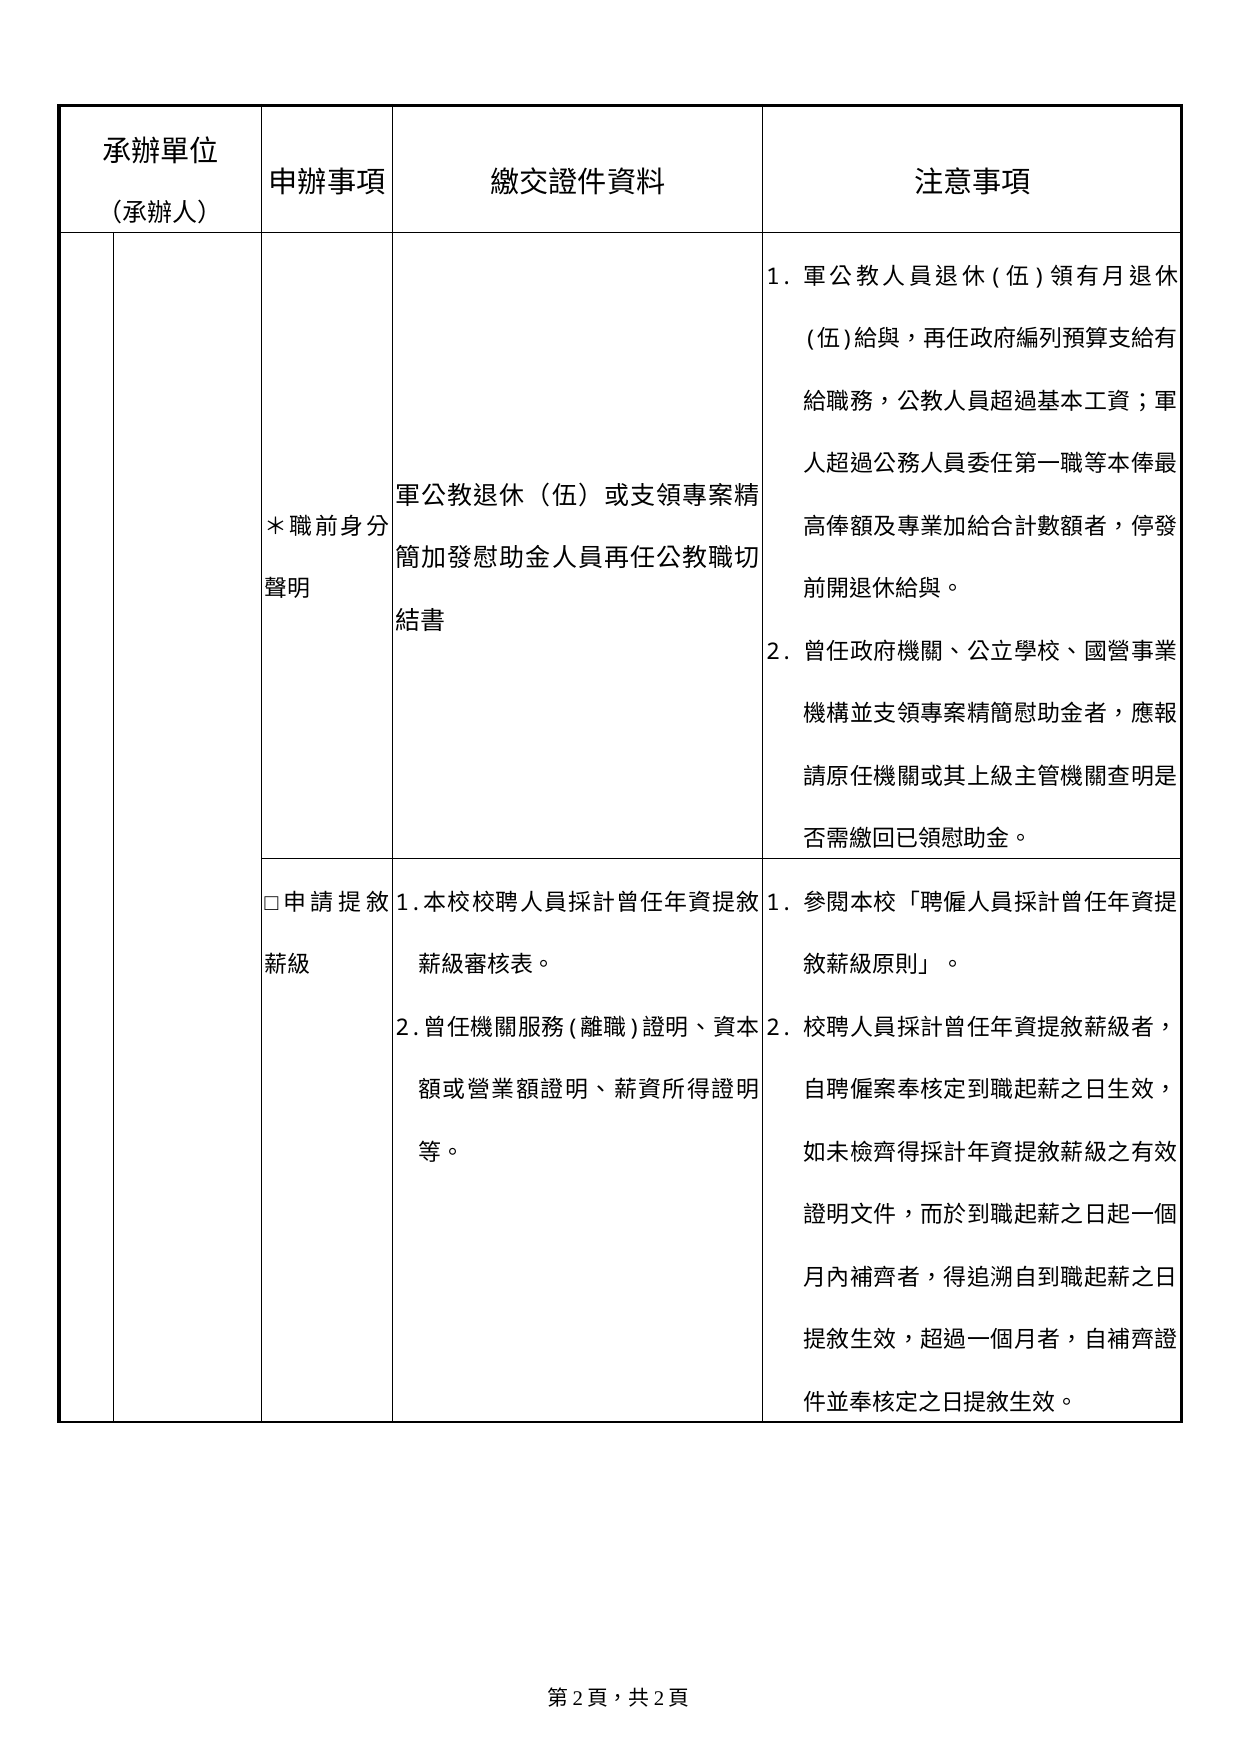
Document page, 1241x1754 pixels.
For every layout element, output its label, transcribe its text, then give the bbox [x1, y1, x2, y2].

table_cell 軍公教人員退休(伍)領有月退休(伍)給與，再任政府編列預算支給有給職務，公教人員超過基本工資；軍人超過公務人員委任第一職等本俸最高俸額及專業加給合計數額者，停發前開退休給與。 曾任政府機關、公立學校、國營事業機構並支領專案精簡慰助金者，應報請原任機關或其上級主管機關查明是否需繳回已領慰助金。 [763, 233, 1180, 858]
table_header 申辦事項 [262, 107, 392, 232]
table_header 承辦單位 （承辦人） [61, 107, 261, 232]
table_cell 軍公教退休（伍）或支領專案精簡加發慰助金人員再任公教職切結書 [393, 233, 762, 858]
table_cell [61, 233, 113, 1421]
table_header 繳交證件資料 [393, 107, 762, 232]
table_cell □申請提敘薪級 [262, 859, 392, 1421]
table_cell ＊職前身分聲明 [262, 233, 392, 858]
table_cell 1.本校校聘人員採計曾任年資提敘薪級審核表。 2.曾任機關服務(離職)證明、資本額或營業額證明、薪資所得證明等。 [393, 859, 762, 1421]
table_cell [114, 233, 261, 1421]
table_header 注意事項 [763, 107, 1180, 232]
table_cell 參閱本校「聘僱人員採計曾任年資提敘薪級原則」。 校聘人員採計曾任年資提敘薪級者，自聘僱案奉核定到職起薪之日生效，如未檢齊得採計年資提敘薪級之有效證明文件，而於到職起薪之日起一個月內補齊者，得追溯自到職起薪之日提敘生效，超過一個月者，自補齊證件並奉核定之日提敘生效。 [763, 859, 1180, 1421]
